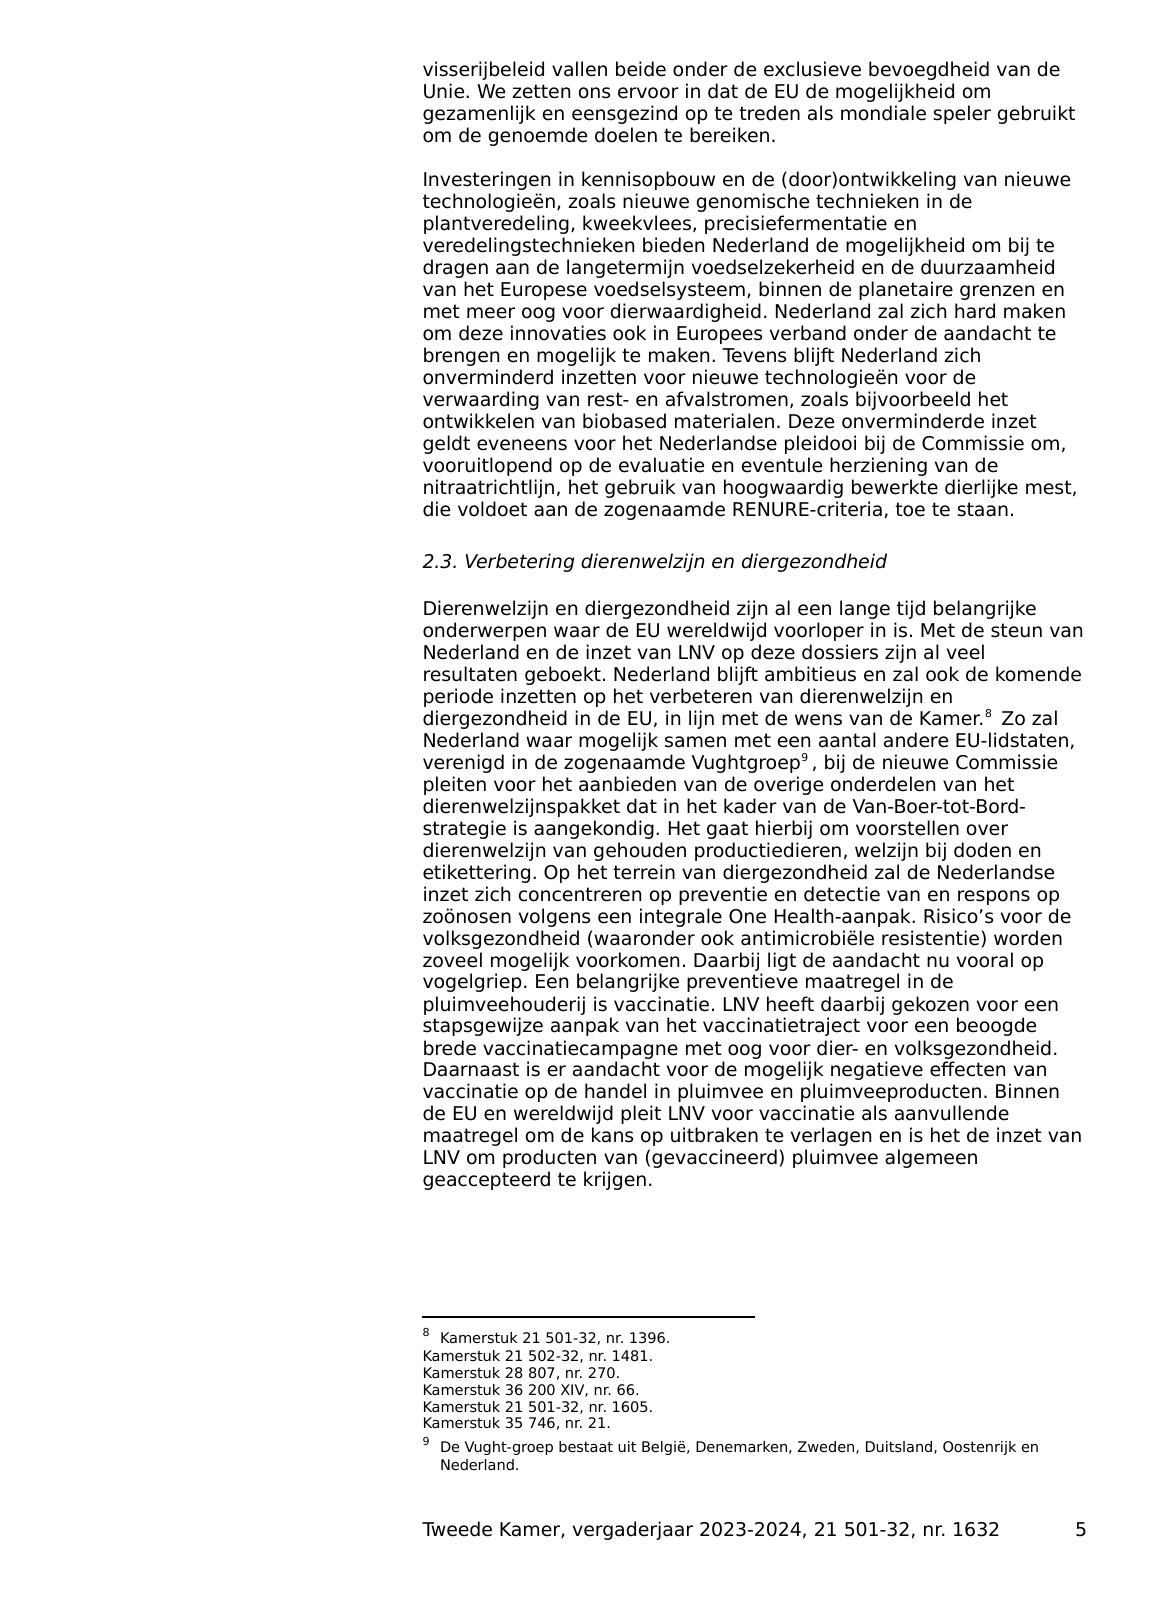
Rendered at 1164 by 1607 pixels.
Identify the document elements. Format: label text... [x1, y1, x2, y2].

text visserijbeleid vallen beide onder de exclusieve bevoegdheid van de Unie. We zetten ons ervoor in dat de EU de mogelijkheid om gezamenlijk en eensgezind op te treden als mondiale speler gebruikt om de genoemde doelen te bereiken. [422, 59, 1087, 147]
text Kamerstuk 21 501-32, nr. 1396. [422, 1326, 1087, 1348]
text Kamerstuk 36 200 XIV, nr. 66. [422, 1382, 1087, 1399]
text De Vught-groep bestaat uit België, Denemarken, Zweden, Duitsland, Oostenrijk en Nederland. [422, 1435, 1087, 1474]
subtitle 2.3. Verbetering dierenwelzijn en diergezondheid [422, 551, 1087, 573]
text Kamerstuk 21 502-32, nr. 1481. [422, 1348, 1087, 1365]
text Dierenwelzijn en diergezondheid zijn al een lange tijd belangrijke onderwerpen waar de EU wereldwijd voorloper in is. Met de steun van Nederland en de inzet van LNV op deze dossiers zijn al veel resultaten geboekt. Nederland blijft ambitieus en zal ook de komende periode inzetten op het verbeteren van dierenwelzijn en diergezondheid in de EU, in lijn met de wens van de Kamer. Zo zal Nederland waar mogelijk samen met een aantal andere EU-lidstaten, verenigd in de zogenaamde Vughtgroep, bij de nieuwe Commissie pleiten voor het aanbieden van de overige onderdelen van het dierenwelzijnspakket dat in het kader van de Van-Boer-tot-Bord-strategie is aangekondig. Het gaat hierbij om voorstellen over dierenwelzijn van gehouden productiedieren, welzijn bij doden en etikettering. Op het terrein van diergezondheid zal de Nederlandse inzet zich concentreren op preventie en detectie van en respons op zoönosen volgens een integrale One Health-aanpak. Risico’s voor de volksgezondheid (waaronder ook antimicrobiële resistentie) worden zoveel mogelijk voorkomen. Daarbij ligt de aandacht nu vooral op vogelgriep. Een belangrijke preventieve maatregel in de pluimveehouderij is vaccinatie. LNV heeft daarbij gekozen voor een stapsgewijze aanpak van het vaccinatietraject voor een beoogde brede vaccinatiecampagne met oog voor dier- en volksgezondheid. Daarnaast is er aandacht voor de mogelijk negatieve effecten van vaccinatie op de handel in pluimvee en pluimveeproducten. Binnen de EU en wereldwijd pleit LNV voor vaccinatie als aanvullende maatregel om de kans op uitbraken te verlagen en is het de inzet van LNV om producten van (gevaccineerd) pluimvee algemeen geaccepteerd te krijgen. [422, 598, 1087, 1191]
text Kamerstuk 35 746, nr. 21. [422, 1416, 1087, 1432]
text Kamerstuk 21 501-32, nr. 1605. [422, 1399, 1087, 1416]
text Investeringen in kennisopbouw en de (door)ontwikkeling van nieuwe technologieën, zoals nieuwe genomische technieken in de plantveredeling, kweekvlees, precisiefermentatie en veredelingstechnieken bieden Nederland de mogelijkheid om bij te dragen aan de langetermijn voedselzekerheid en de duurzaamheid van het Europese voedselsysteem, binnen de planetaire grenzen en met meer oog voor dierwaardigheid. Nederland zal zich hard maken om deze innovaties ook in Europees verband onder de aandacht te brengen en mogelijk te maken. Tevens blijft Nederland zich onverminderd inzetten voor nieuwe technologieën voor de verwaarding van rest- en afvalstromen, zoals bijvoorbeeld het ontwikkelen van biobased materialen. Deze onverminderde inzet geldt eveneens voor het Nederlandse pleidooi bij de Commissie om, vooruitlopend op de evaluatie en eventule herziening van de nitraatrichtlijn, het gebruik van hoogwaardig bewerkte dierlijke mest, die voldoet aan de zogenaamde RENURE-criteria, toe te staan. [422, 169, 1087, 521]
text Kamerstuk 28 807, nr. 270. [422, 1365, 1087, 1382]
